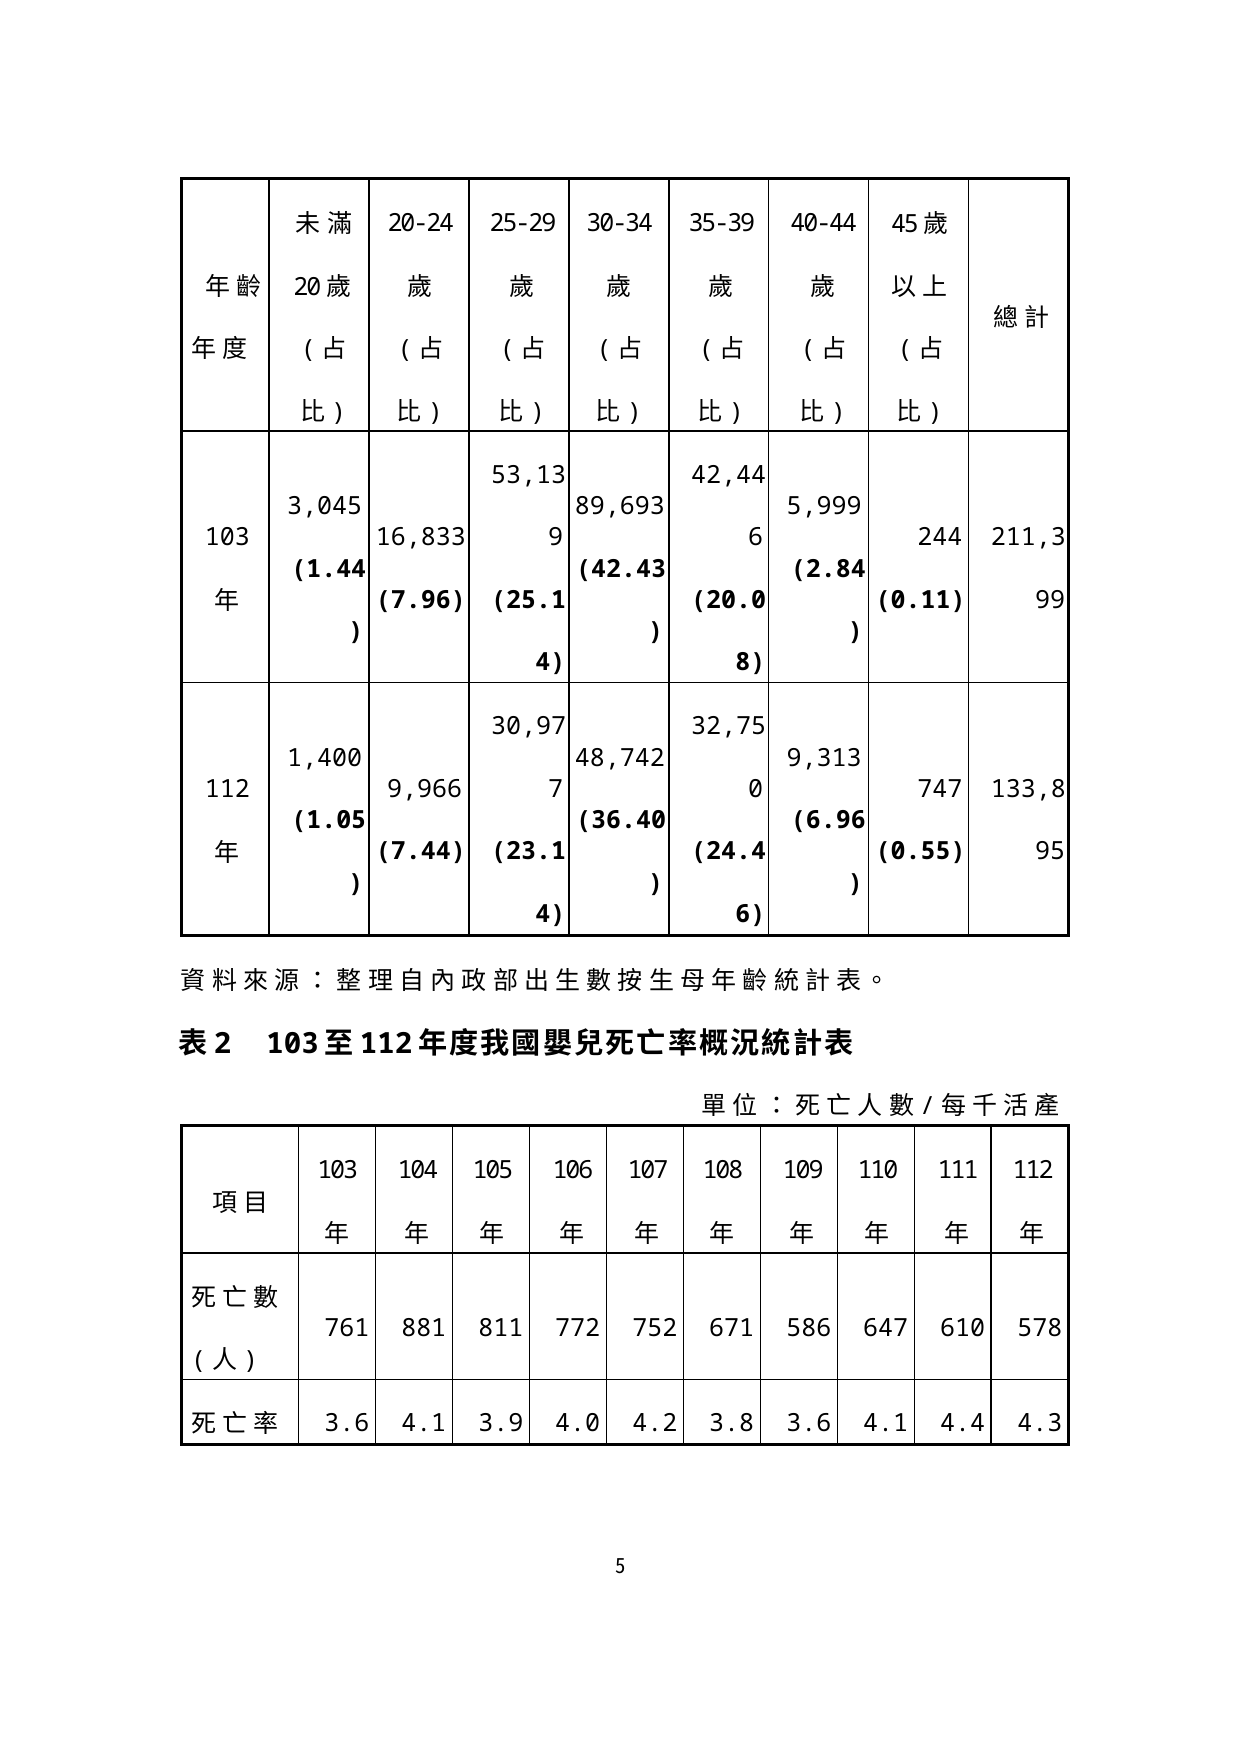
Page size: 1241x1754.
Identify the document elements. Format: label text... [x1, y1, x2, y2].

table_header 103年 [299, 1127, 375, 1252]
table_cell 32,750 (24.46) [670, 683, 768, 933]
table_cell 752 [607, 1254, 683, 1379]
table_cell 3,045 (1.44) [270, 432, 368, 682]
table_cell 4.4 [915, 1380, 990, 1443]
table_cell 3.8 [684, 1380, 760, 1443]
table_cell 9,966 (7.44) [370, 683, 468, 933]
table_cell 671 [684, 1254, 760, 1379]
table_cell 761 [299, 1254, 375, 1379]
table_cell 578 [992, 1254, 1067, 1379]
table_header 25-29歲 (占比) [470, 180, 568, 430]
table_cell 4.1 [838, 1380, 914, 1443]
table_header 年齡 年度 [183, 180, 268, 430]
table_cell 3.6 [761, 1380, 837, 1443]
table_cell 53,139 (25.14) [470, 432, 568, 682]
table_header 40-44歲 (占比) [769, 180, 868, 430]
table_header 20-24歲 (占比) [370, 180, 468, 430]
table_cell 89,693 (42.43) [570, 432, 668, 682]
table_cell 4.0 [530, 1380, 606, 1443]
text 資料來源：整理自內政部出生數按生母年齡統計表。 [177, 937, 1063, 999]
table_cell 586 [761, 1254, 837, 1379]
table_header 45歲以上 (占比) [869, 180, 968, 430]
table_cell 30,977 (23.14) [470, 683, 568, 933]
table_cell 610 [915, 1254, 990, 1379]
table_cell 5,999 (2.84) [769, 432, 868, 682]
table_header 35-39歲 (占比) [670, 180, 768, 430]
table_header 111年 [915, 1127, 990, 1252]
table_cell 死亡數(人) [183, 1254, 298, 1379]
table_header 項目 [183, 1127, 298, 1252]
table_cell 3.9 [453, 1380, 529, 1443]
table_header 未滿20歲 (占比) [270, 180, 368, 430]
table_header 30-34歲 (占比) [570, 180, 668, 430]
table_cell 133,895 [969, 683, 1067, 933]
table_cell 16,833 (7.96) [370, 432, 468, 682]
table_header 109年 [761, 1127, 837, 1252]
table_cell 747 (0.55) [869, 683, 968, 933]
text 表2 103至112年度我國嬰兒死亡率概況統計表 [177, 999, 1063, 1062]
table_header 105年 [453, 1127, 529, 1252]
table_cell 9,313 (6.96) [769, 683, 868, 933]
table_header 110年 [838, 1127, 914, 1252]
table_header 總計 [969, 180, 1067, 430]
table_header 112年 [992, 1127, 1067, 1252]
table_cell 42,446 (20.08) [670, 432, 768, 682]
table_cell 112年 [183, 683, 268, 933]
table_cell 48,742 (36.40) [570, 683, 668, 933]
table_cell 103年 [183, 432, 268, 682]
table_cell 4.3 [992, 1380, 1067, 1443]
table_cell 244 (0.11) [869, 432, 968, 682]
table_cell 211,399 [969, 432, 1067, 682]
table_cell 772 [530, 1254, 606, 1379]
table_cell 1,400 (1.05) [270, 683, 368, 933]
table_cell 4.1 [376, 1380, 452, 1443]
table_cell 811 [453, 1254, 529, 1379]
text 單位：死亡人數/每千活產 [177, 1062, 1063, 1124]
table_cell 死亡率 [183, 1380, 298, 1443]
table_header 108年 [684, 1127, 760, 1252]
table_cell 881 [376, 1254, 452, 1379]
table_cell 3.6 [299, 1380, 375, 1443]
table_cell 4.2 [607, 1380, 683, 1443]
table_header 106年 [530, 1127, 606, 1252]
table_cell 647 [838, 1254, 914, 1379]
table_header 107年 [607, 1127, 683, 1252]
table_header 104年 [376, 1127, 452, 1252]
